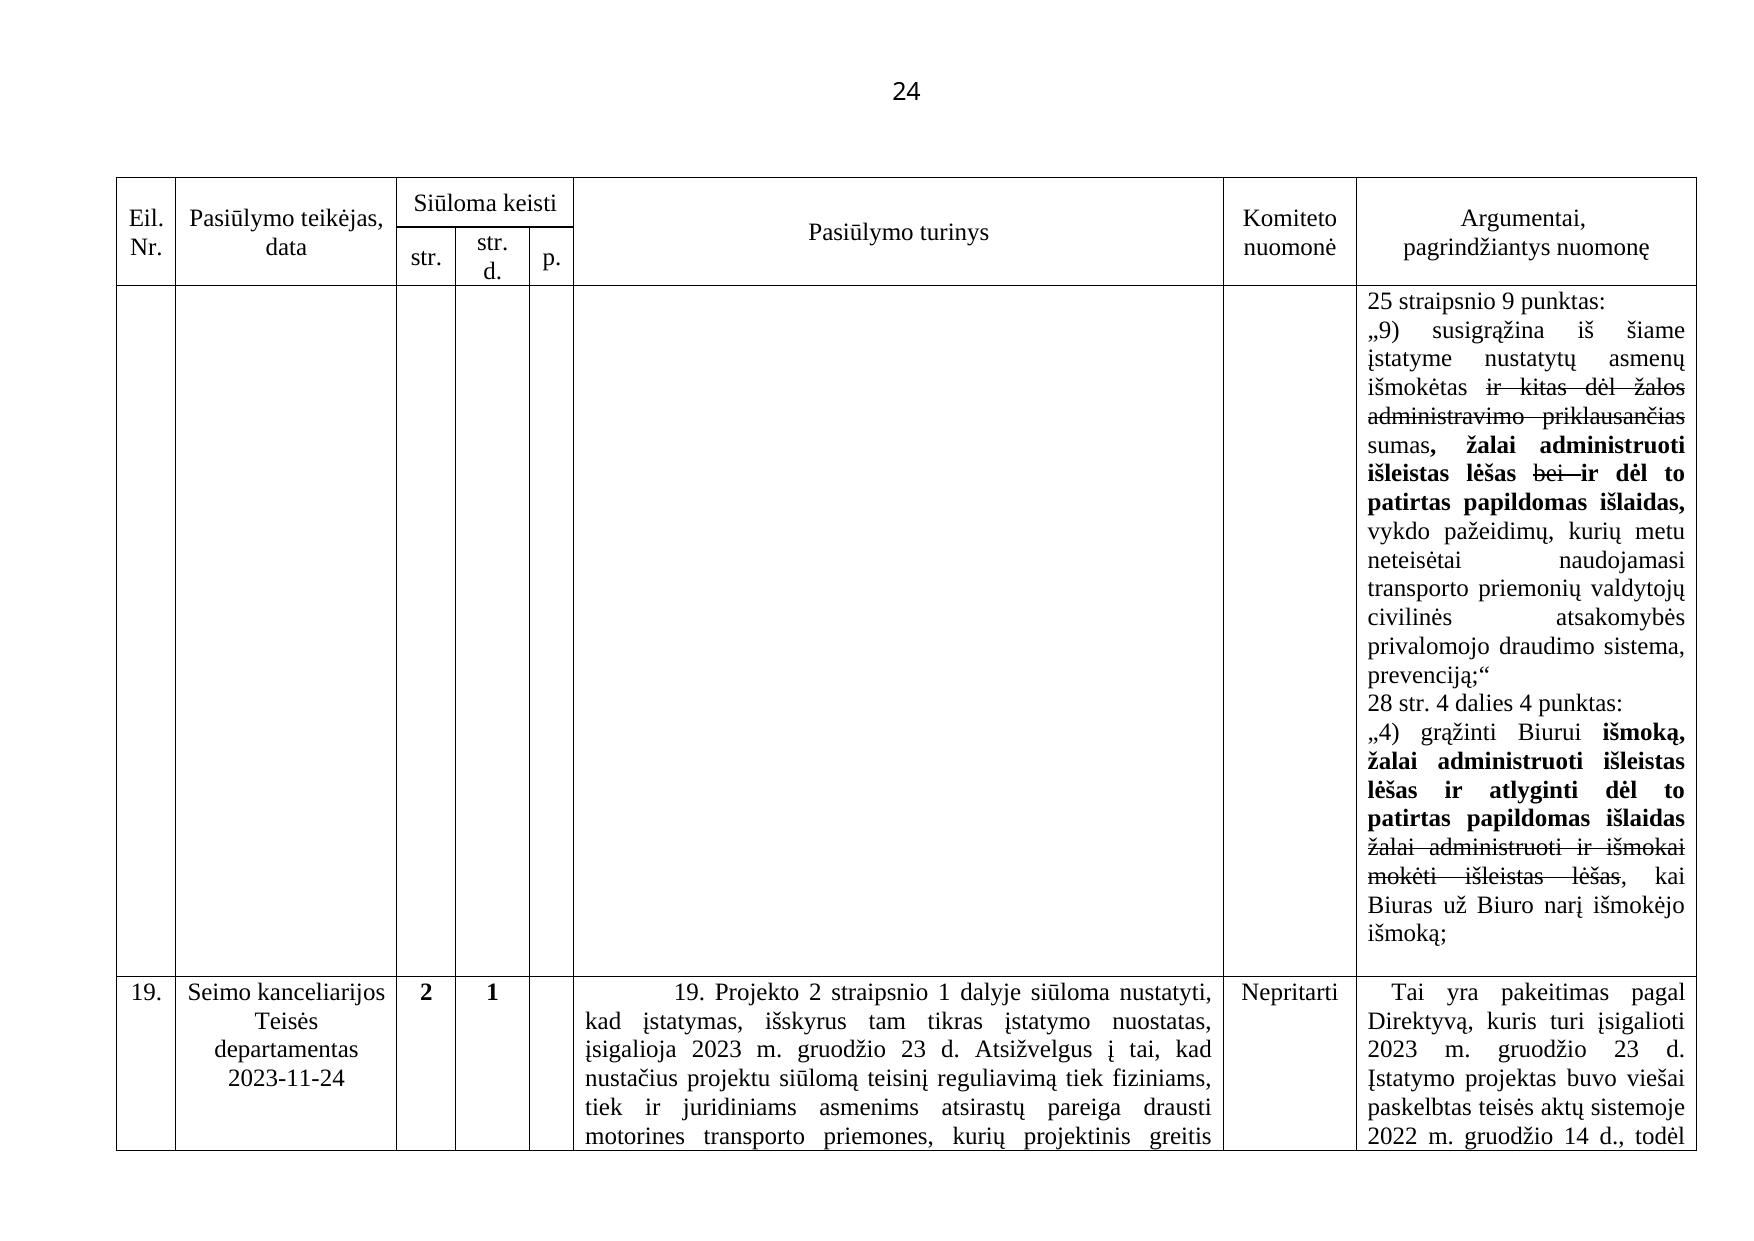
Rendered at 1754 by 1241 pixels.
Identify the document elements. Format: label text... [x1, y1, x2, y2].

table_cell str. [397, 228, 455, 285]
table_cell [574, 286, 1223, 976]
table_cell p. [530, 228, 573, 285]
table_cell [456, 286, 529, 976]
table_header Argumentai, pagrindžiantys nuomonę [1357, 178, 1696, 285]
table_cell Nepritarti [1224, 977, 1356, 1149]
table_cell 2 [397, 977, 455, 1149]
table_header Pasiūlymo turinys [574, 178, 1223, 285]
table_cell [397, 286, 455, 976]
table_header Eil. Nr. [117, 178, 175, 285]
table_cell 19. [117, 977, 175, 1149]
table_header Siūloma keisti [397, 178, 573, 226]
table_cell [530, 286, 573, 976]
table_cell [117, 286, 175, 976]
table_cell [176, 286, 396, 976]
table_cell [1224, 286, 1356, 976]
table_cell 25 straipsnio 9 punktas: „9) susigrąžina iš šiame įstatyme nustatytų asmenų išmokėtas ir kitas dėl žalos administravimo priklausančias sumas, žalai administruoti išleistas lėšas bei ir dėl to patirtas papildomas išlaidas, vykdo pažeidimų, kurių metu neteisėtai naudojamasi transporto priemonių valdytojų civilinės atsakomybės privalomojo draudimo sistema, prevenciją;“ 28 str. 4 dalies 4 punktas: „4) grąžinti Biurui išmoką, žalai administruoti išleistas lėšas ir atlyginti dėl to patirtas papildomas išlaidas žalai administruoti ir išmokai mokėti išleistas lėšas, kai Biuras už Biuro narį išmokėjo išmoką; [1357, 286, 1696, 976]
table_cell str. d. [456, 228, 529, 285]
table_header Pasiūlymo teikėjas, data [176, 178, 396, 285]
table_cell [530, 977, 573, 1149]
table_header Komiteto nuomonė [1224, 178, 1356, 285]
table_cell 1 [456, 977, 529, 1149]
table_cell Seimo kanceliarijos Teisės departamentas 2023-11-24 [176, 977, 396, 1149]
table_cell 19. Projekto 2 straipsnio 1 dalyje siūloma nustatyti, kad įstatymas, išskyrus tam tikras įstatymo nuostatas, įsigalioja 2023 m. gruodžio 23 d. Atsižvelgus į tai, kad nustačius projektu siūlomą teisinį reguliavimą tiek fiziniams, tiek ir juridiniams asmenims atsirastų pareiga drausti motorines transporto priemones, kurių projektinis greitis [574, 977, 1223, 1149]
table_cell Tai yra pakeitimas pagal Direktyvą, kuris turi įsigalioti 2023 m. gruodžio 23 d. Įstatymo projektas buvo viešai paskelbtas teisės aktų sistemoje 2022 m. gruodžio 14 d., todėl [1357, 977, 1696, 1149]
